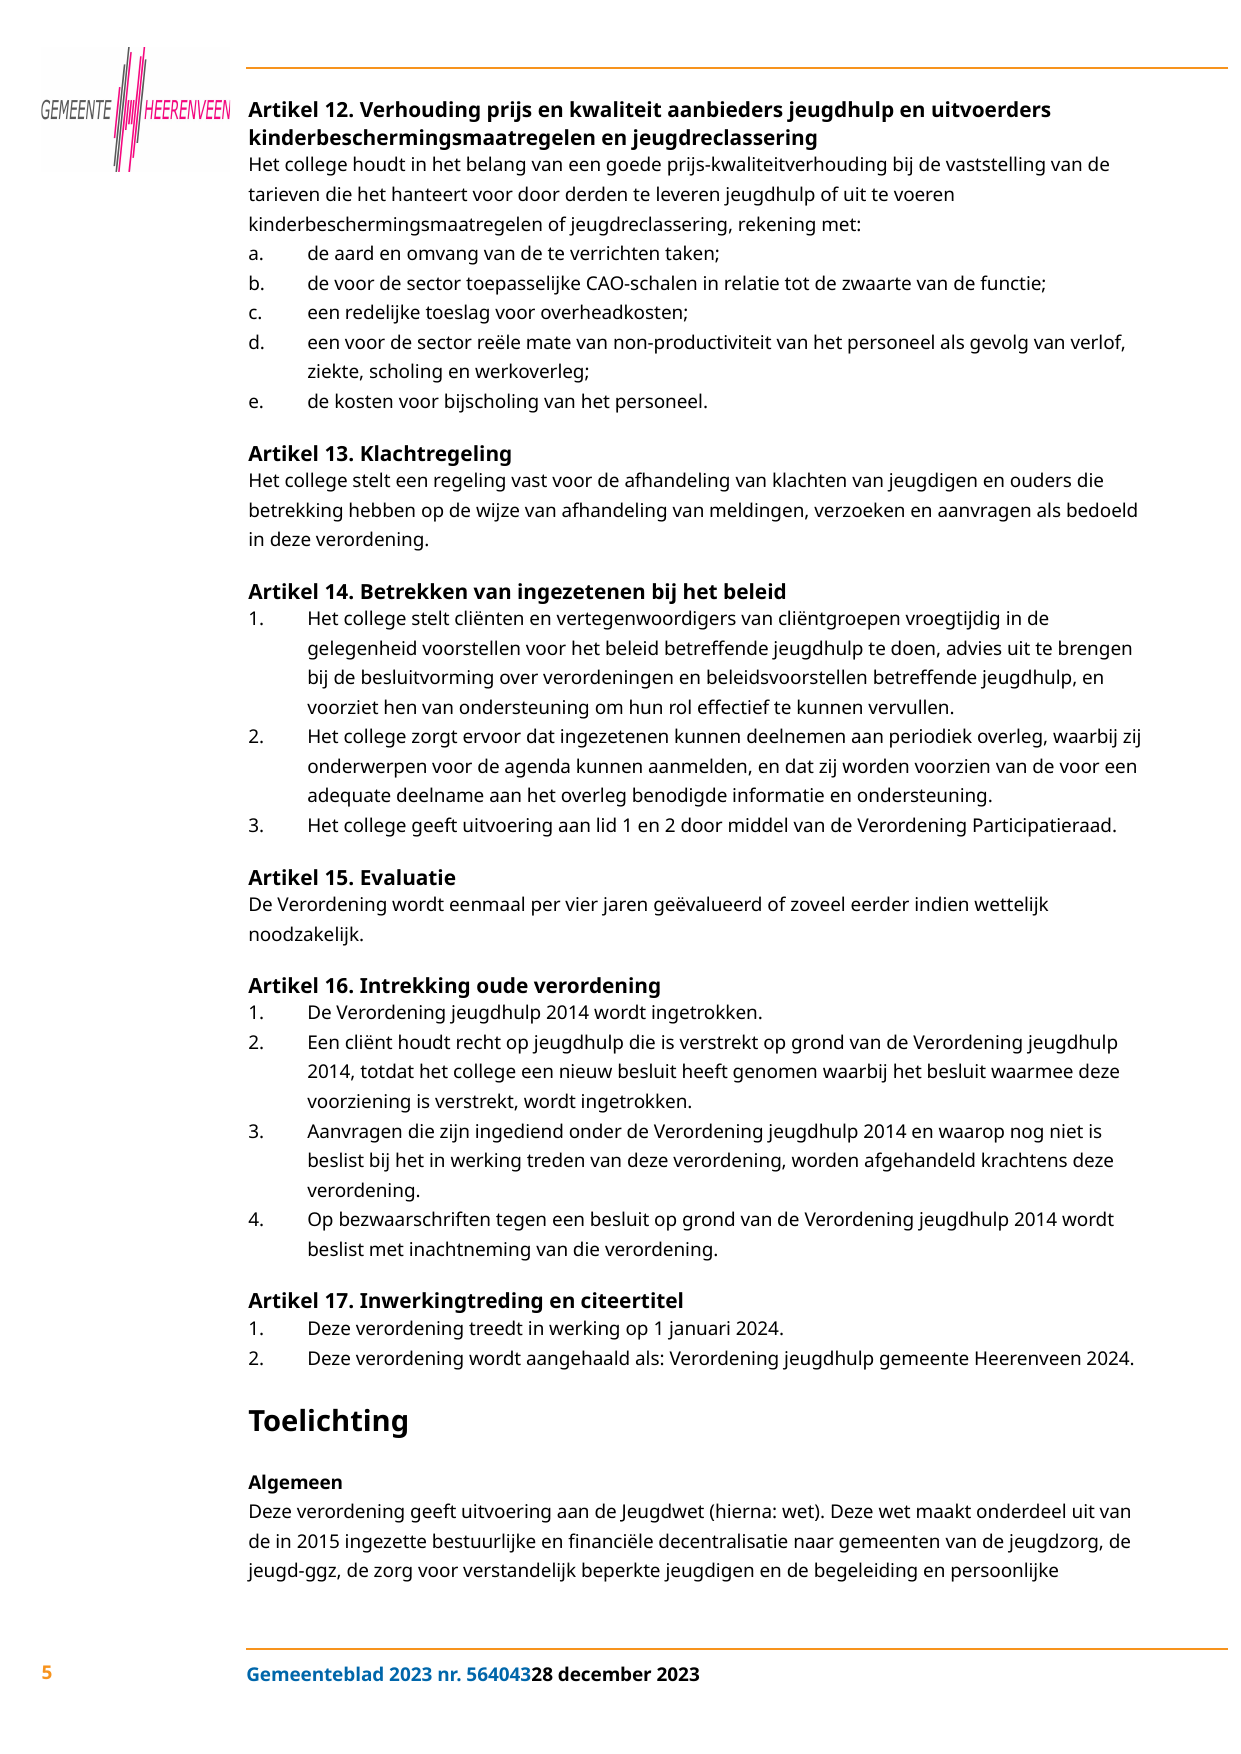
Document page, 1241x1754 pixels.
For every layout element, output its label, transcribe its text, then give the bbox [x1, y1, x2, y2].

list de voor de sector toepasselijke CAO-schalen in relatie tot de zwaarte van de functie; [248, 270, 1152, 296]
list Het college stelt cliënten en vertegenwoordigers van cliëntgroepen vroegtijdig in de gelegenheid voorstellen voor het beleid betreffende jeugdhulp te doen, advies uit te brengen bij de besluitvorming over verordeningen en beleidsvoorstellen betreffende jeugdhulp, en voorziet hen van ondersteuning om hun rol effectief te kunnen vervullen. [248, 605, 1152, 720]
list Op bezwaarschriften tegen een besluit op grond van de Verordening jeugdhulp 2014 wordt beslist met inachtneming van die verordening. [248, 1207, 1152, 1262]
text Artikel 16. Intrekking oude verordening [248, 971, 1152, 999]
text Het college houdt in het belang van een goede prijs-kwaliteitverhouding bij de vaststelling van de tarieven die het hanteert voor door derden te leveren jeugdhulp of uit te voeren kinderbeschermingsmaatregelen of jeugdreclassering, rekening met: [248, 152, 1152, 237]
list een redelijke toeslag voor overheadkosten; [248, 299, 1152, 325]
list de aard en omvang van de te verrichten taken; [248, 240, 1152, 266]
list Een cliënt houdt recht op jeugdhulp die is verstrekt op grond van de Verordening jeugdhulp 2014, totdat het college een nieuw besluit heeft genomen waarbij het besluit waarmee deze voorziening is verstrekt, wordt ingetrokken. [248, 1029, 1152, 1114]
text Artikel 12. Verhouding prijs en kwaliteit aanbieders jeugdhulp en uitvoerders kinderbeschermingsmaatregelen en jeugdreclassering [248, 95, 1152, 152]
text Algemeen [248, 1469, 1152, 1494]
list de kosten voor bijscholing van het personeel. [248, 388, 1152, 414]
text Toelichting [248, 1400, 1152, 1440]
text Artikel 14. Betrekken van ingezetenen bij het beleid [248, 577, 1152, 605]
list De Verordening jeugdhulp 2014 wordt ingetrokken. [248, 999, 1152, 1025]
list een voor de sector reële mate van non-productiviteit van het personeel als gevolg van verlof, ziekte, scholing en werkoverleg; [248, 329, 1152, 384]
text Artikel 13. Klachtregeling [248, 439, 1152, 467]
list Het college geeft uitvoering aan lid 1 en 2 door middel van de Verordening Participatieraad. [248, 812, 1152, 838]
list Het college zorgt ervoor dat ingezetenen kunnen deelnemen aan periodiek overleg, waarbij zij onderwerpen voor de agenda kunnen aanmelden, en dat zij worden voorzien van de voor een adequate deelname aan het overleg benodigde informatie en ondersteuning. [248, 723, 1152, 808]
text Artikel 15. Evaluatie [248, 863, 1152, 891]
list Deze verordening treedt in werking op 1 januari 2024. [248, 1315, 1152, 1341]
text De Verordening wordt eenmaal per vier jaren geëvalueerd of zoveel eerder indien wettelijk noodzakelijk. [248, 891, 1152, 946]
text Deze verordening geeft uitvoering aan de Jeugdwet (hierna: wet). Deze wet maakt onderdeel uit van de in 2015 ingezette bestuurlijke en financiële decentralisatie naar gemeenten van de jeugdzorg, de jeugd-ggz, de zorg voor verstandelijk beperkte jeugdigen en de begeleiding en persoonlijke [248, 1498, 1152, 1583]
list Deze verordening wordt aangehaald als: Verordening jeugdhulp gemeente Heerenveen 2024. [248, 1345, 1152, 1370]
text Artikel 17. Inwerkingtreding en citeertitel [248, 1287, 1152, 1315]
text Het college stelt een regeling vast voor de afhandeling van klachten van jeugdigen en ouders die betrekking hebben op de wijze van afhandeling van meldingen, verzoeken en aanvragen als bedoeld in deze verordening. [248, 467, 1152, 552]
picture [41, 47, 231, 172]
list Aanvragen die zijn ingediend onder de Verordening jeugdhulp 2014 en waarop nog niet is beslist bij het in werking treden van deze verordening, worden afgehandeld krachtens deze verordening. [248, 1118, 1152, 1203]
